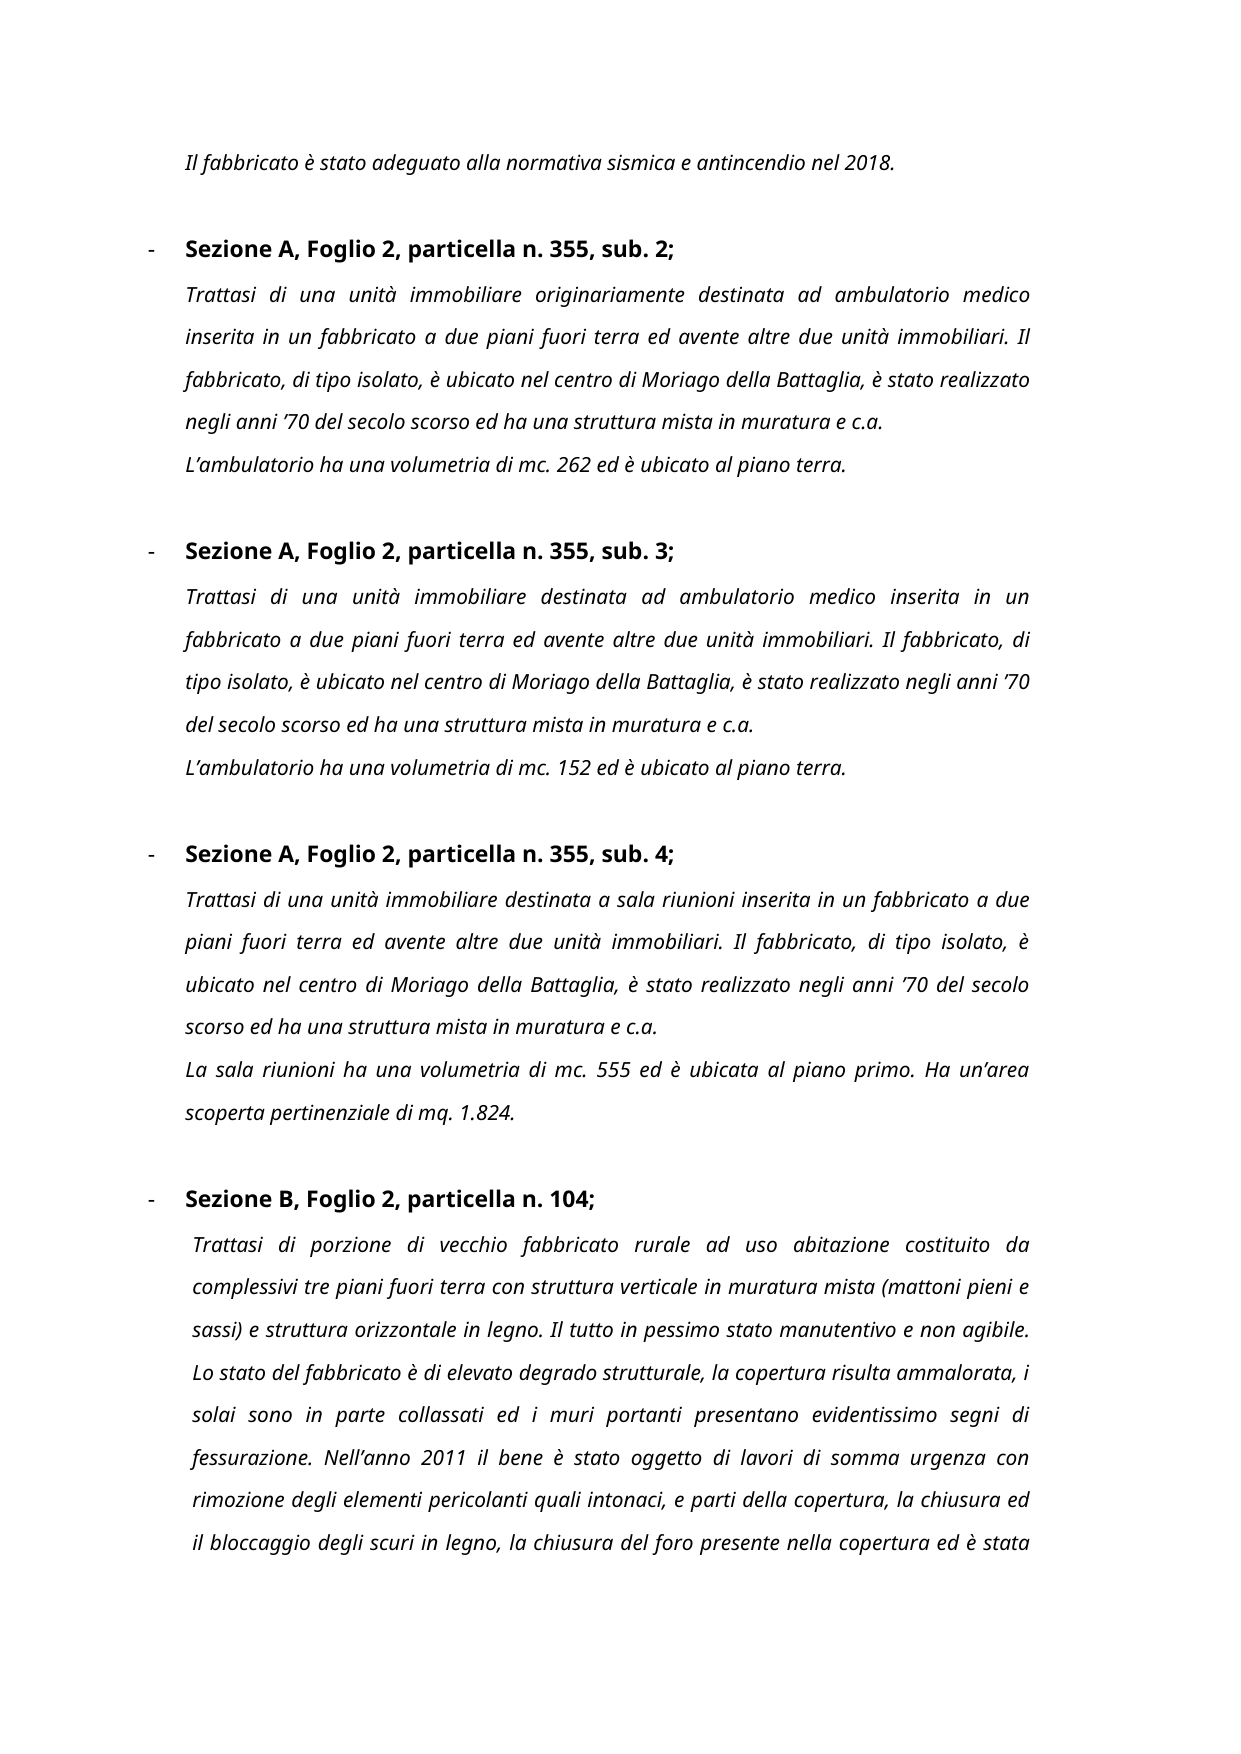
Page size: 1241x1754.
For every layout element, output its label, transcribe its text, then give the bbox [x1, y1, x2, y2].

list Sezione A, Foglio 2, particella n. 355, sub. 3; [148, 535, 1033, 567]
text Trattasi di una unità immobiliare originariamente destinata ad ambulatorio medico inserita in un fabbricato a due piani fuori terra ed avente altre due unità immobiliari. Il fabbricato, di tipo isolato, è ubicato nel centro di Moriago della Battaglia, è stato realizzato negli anni ’70 del secolo scorso ed ha una struttura mista in muratura e c.a. [185, 280, 1033, 436]
text La sala riunioni ha una volumetria di mc. 555 ed è ubicata al piano primo. Ha un’area scoperta pertinenziale di mq. 1.824. [185, 1055, 1033, 1126]
text L’ambulatorio ha una volumetria di mc. 262 ed è ubicato al piano terra. [185, 450, 1033, 478]
list Sezione B, Foglio 2, particella n. 104; [148, 1183, 1033, 1214]
list Sezione A, Foglio 2, particella n. 355, sub. 2; [148, 233, 1033, 264]
text Trattasi di una unità immobiliare destinata ad ambulatorio medico inserita in un fabbricato a due piani fuori terra ed avente altre due unità immobiliari. Il fabbricato, di tipo isolato, è ubicato nel centro di Moriago della Battaglia, è stato realizzato negli anni ’70 del secolo scorso ed ha una struttura mista in muratura e c.a. [185, 582, 1033, 738]
text L’ambulatorio ha una volumetria di mc. 152 ed è ubicato al piano terra. [185, 753, 1033, 781]
text Trattasi di porzione di vecchio fabbricato rurale ad uso abitazione costituito da complessivi tre piani fuori terra con struttura verticale in muratura mista (mattoni pieni e sassi) e struttura orizzontale in legno. Il tutto in pessimo stato manutentivo e non agibile. Lo stato del fabbricato è di elevato degrado strutturale, la copertura risulta ammalorata, i solai sono in parte collassati ed i muri portanti presentano evidentissimo segni di fessurazione. Nell’anno 2011 il bene è stato oggetto di lavori di somma urgenza con rimozione degli elementi pericolanti quali intonaci, e parti della copertura, la chiusura ed il bloccaggio degli scuri in legno, la chiusura del foro presente nella copertura ed è stata [192, 1230, 1033, 1556]
list Sezione A, Foglio 2, particella n. 355, sub. 4; [148, 838, 1033, 869]
text Trattasi di una unità immobiliare destinata a sala riunioni inserita in un fabbricato a due piani fuori terra ed avente altre due unità immobiliari. Il fabbricato, di tipo isolato, è ubicato nel centro di Moriago della Battaglia, è stato realizzato negli anni ’70 del secolo scorso ed ha una struttura mista in muratura e c.a. [185, 885, 1033, 1041]
text Il fabbricato è stato adeguato alla normativa sismica e antincendio nel 2018. [185, 148, 1033, 176]
